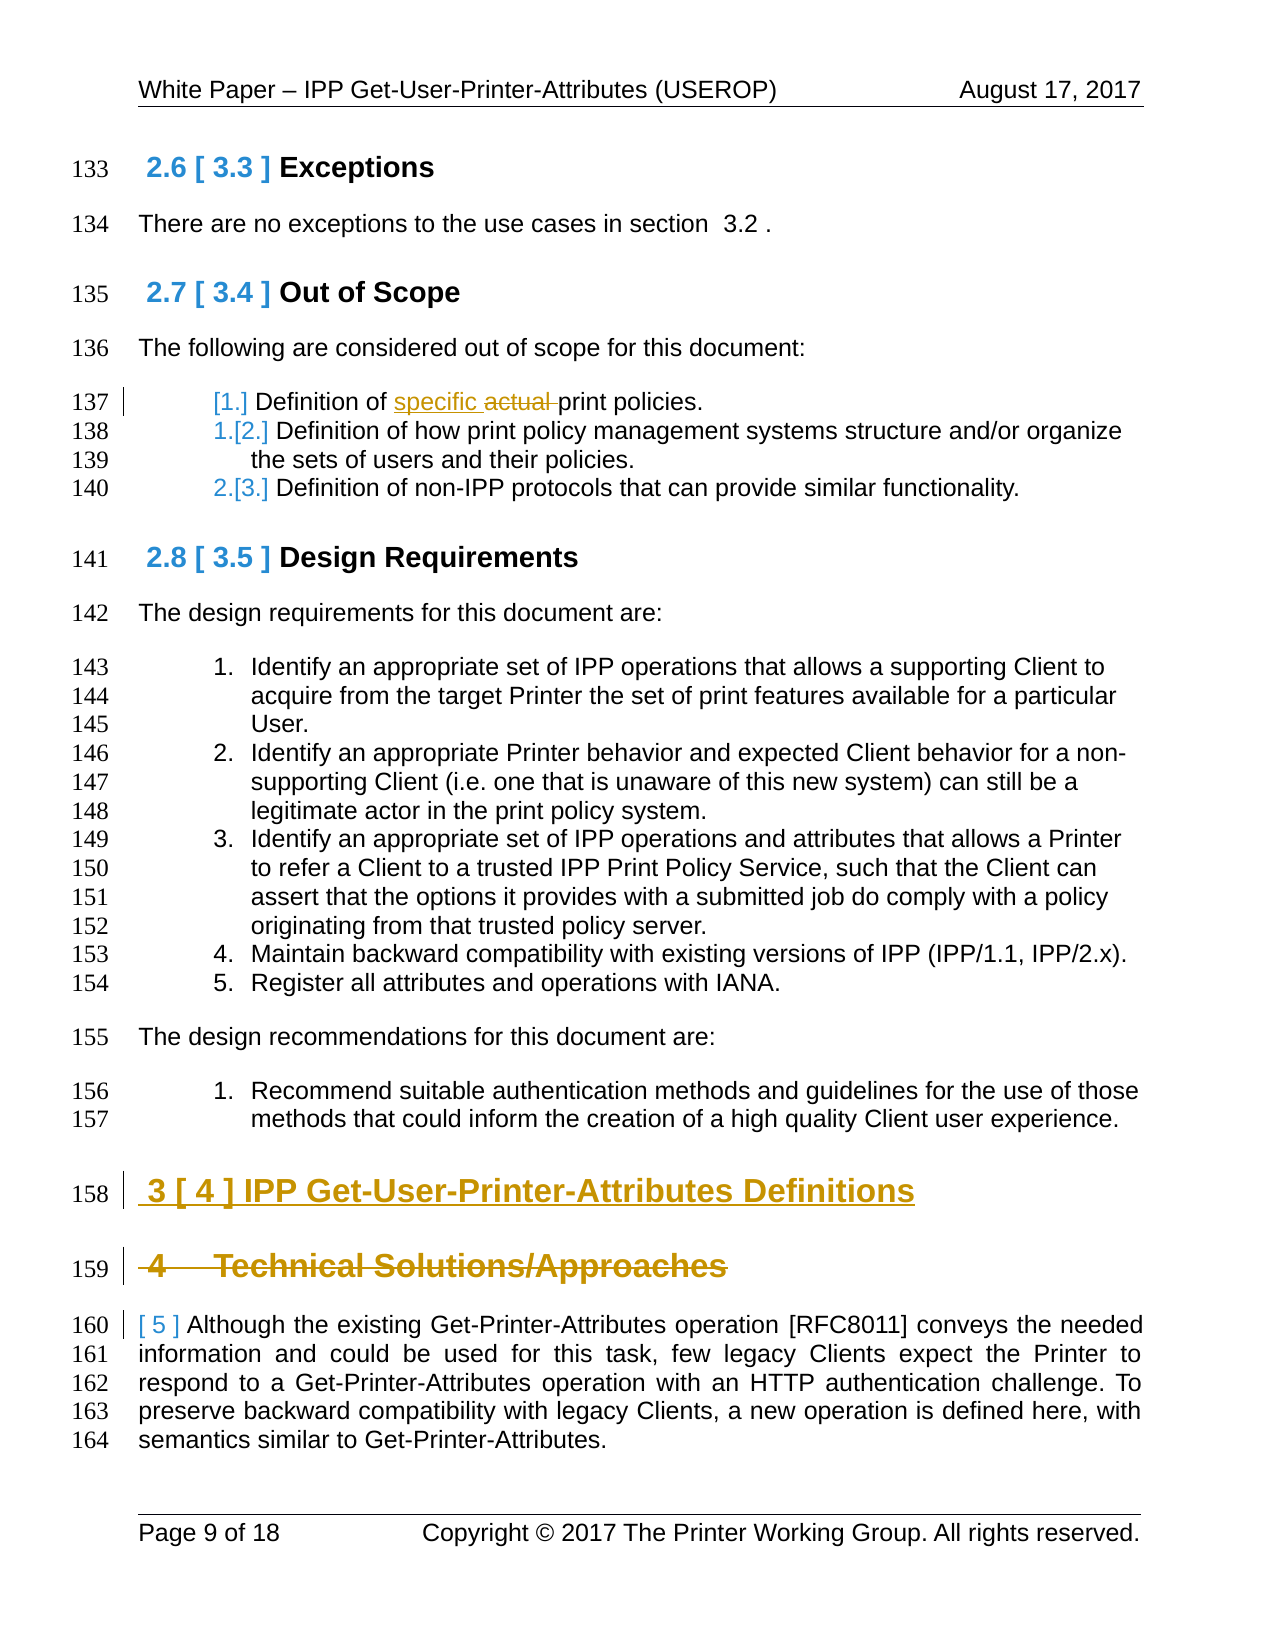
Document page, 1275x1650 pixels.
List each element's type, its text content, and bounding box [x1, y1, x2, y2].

list Definition of specific print policies. [213, 387, 1144, 416]
list Identify an appropriate set of IPP operations that allows a supporting Client to acquire from the target Printer the set of print features available for a particular User. [213, 652, 1144, 738]
text There are no exceptions to the use cases in section 3.2. [138, 208, 1144, 237]
subtitle Although the existing Get-Printer-Attributes operation [RFC8011] conveys the needed information and could be used for this task, few legacy Clients expect the Printer to respond to a Get-Printer-Attributes operation with an HTTP authentication challenge. To preserve backward compatibility with legacy Clients, a new operation is defined here, with semantics similar to Get-Printer-Attributes. [138, 1247, 1144, 1285]
list Definition of how print policy management systems structure and/or organize the sets of users and their policies. [213, 416, 1144, 473]
list Definition of non-IPP protocols that can provide similar functionality. [213, 473, 1144, 502]
list Maintain backward compatibility with existing versions of IPP (IPP/1.1, IPP/2.x). [213, 939, 1144, 968]
list Identify an appropriate Printer behavior and expected Client behavior for a non-supporting Client (i.e. one that is unaware of this new system) can still be a legitimate actor in the print policy system. [213, 738, 1144, 824]
list Identify an appropriate set of IPP operations and attributes that allows a Printer to refer a Client to a trusted IPP Print Policy Service, such that the Client can assert that the options it provides with a submitted job do comply with a policy originating from that trusted policy server. [213, 824, 1144, 939]
text The design requirements for this document are: [138, 598, 1144, 627]
subtitle IPP Get-User-Printer-Attributes Definitions [138, 1171, 1144, 1209]
text The following are considered out of scope for this document: [138, 333, 1144, 362]
list Recommend suitable authentication methods and guidelines for the use of those methods that could inform the creation of a high quality Client user experience. [213, 1076, 1144, 1133]
list Register all attributes and operations with IANA. [213, 968, 1144, 997]
text The design recommendations for this document are: [138, 1022, 1144, 1051]
subtitle Exceptions [138, 150, 1144, 183]
subtitle Design Requirements [138, 539, 1144, 573]
subtitle Out of Scope [138, 275, 1144, 308]
